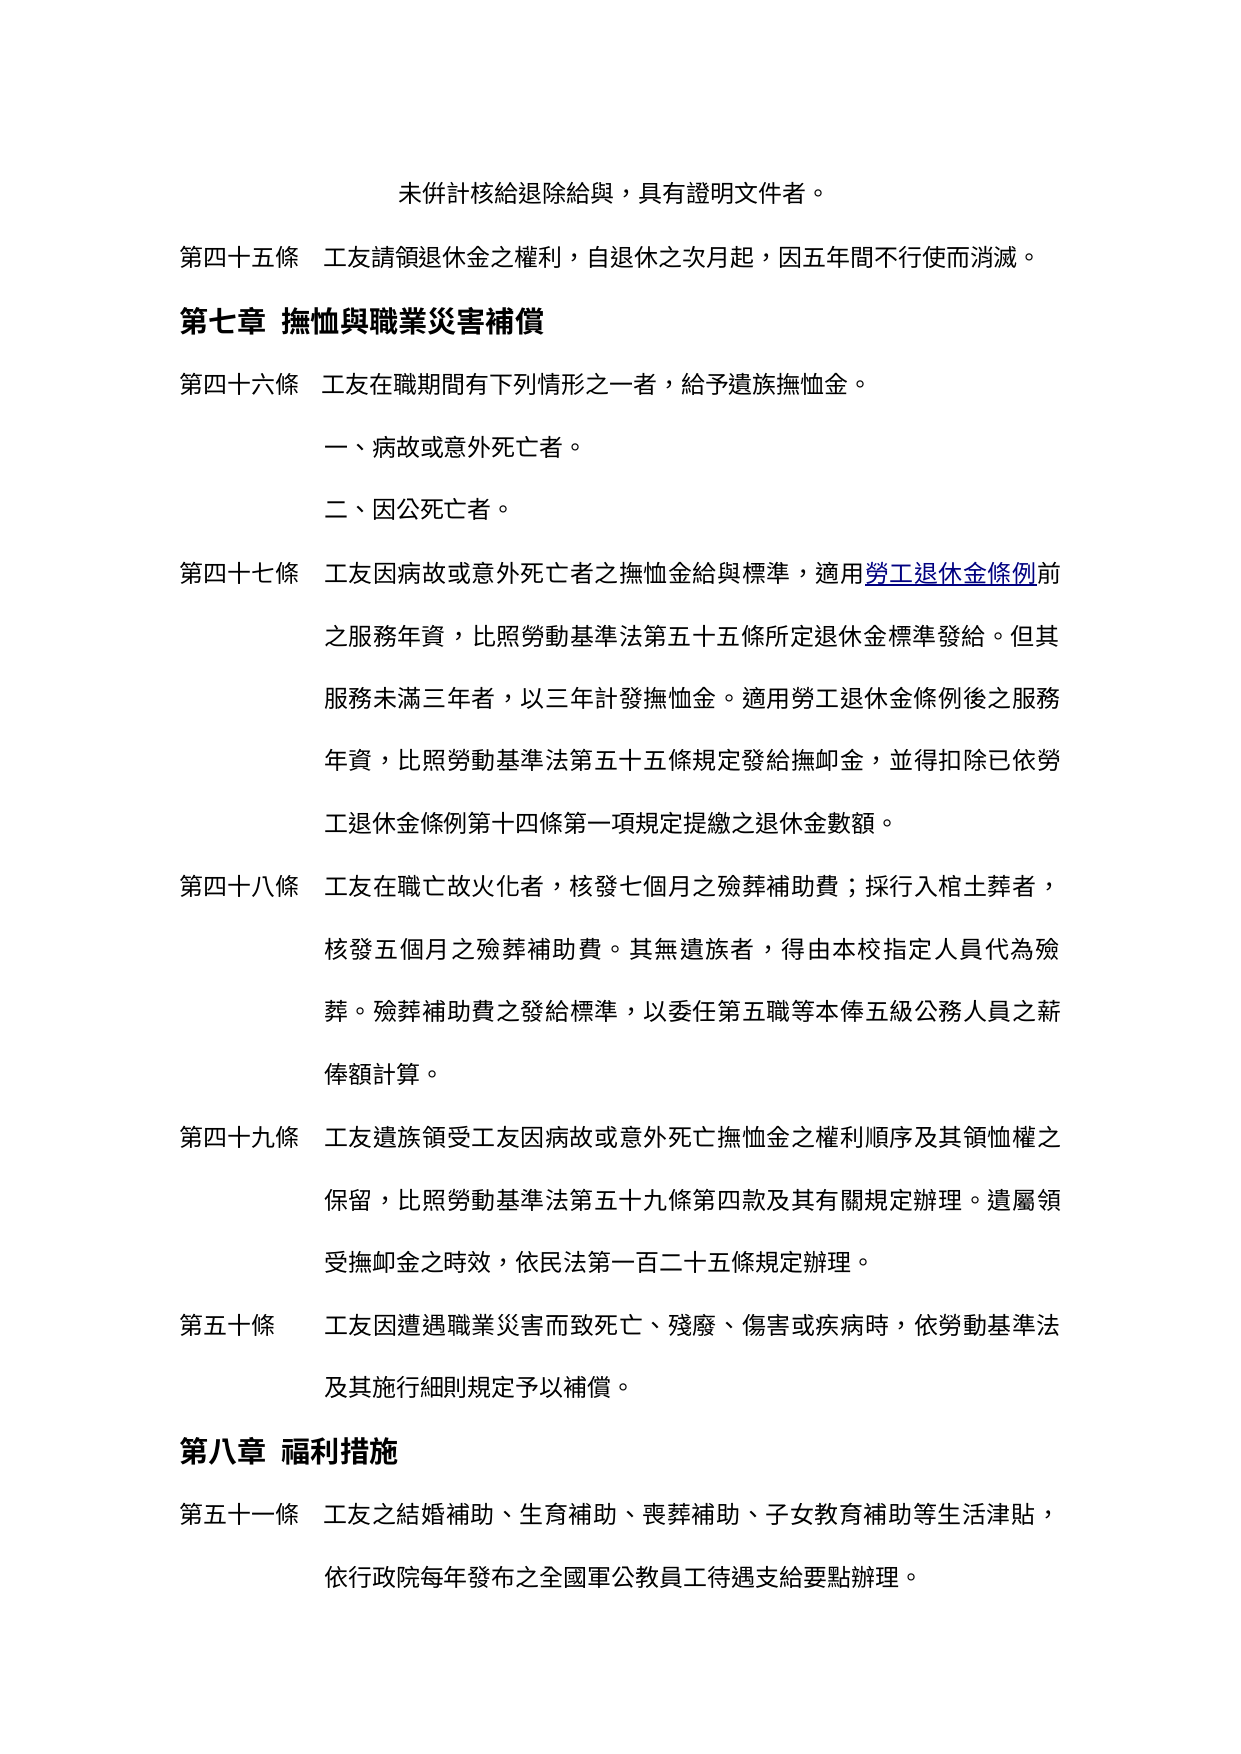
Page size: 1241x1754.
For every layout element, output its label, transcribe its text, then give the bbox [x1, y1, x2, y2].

table_cell 工友在職期間有下列情形之一者，給予遺族撫恤金。 一、病故或意外死亡者。 二、因公死亡者。 [313, 341, 1072, 529]
table_cell 第五十一條 [169, 1472, 312, 1597]
table_cell 第四十五條 [169, 214, 312, 277]
table_cell [169, 151, 312, 213]
table_cell 未倂計核給退除給與，具有證明文件者。 [313, 151, 1072, 213]
table_cell 工友因病故或意外死亡者之撫恤金給與標準，適用勞工退休金條例前之服務年資，比照勞動基準法第五十五條所定退休金標準發給。但其服務未滿三年者，以三年計發撫恤金。適用勞工退休金條例後之服務年資，比照勞動基準法第五十五條規定發給撫卹金，並得扣除已依勞工退休金條例第十四條第一項規定提繳之退休金數額。 [313, 530, 1072, 842]
table_cell 第八章 福利措施 [169, 1408, 1072, 1471]
table_cell 工友之結婚補助、生育補助、喪葬補助、子女教育補助等生活津貼，依行政院每年發布之全國軍公教員工待遇支給要點辦理。 [313, 1472, 1072, 1597]
table_cell 第四十六條 [169, 341, 312, 529]
table_cell 第四十八條 [169, 844, 312, 1093]
table_cell 第七章 撫恤與職業災害補償 [169, 278, 1072, 340]
table_cell 第四十九條 第五十條 [169, 1095, 312, 1407]
table_cell 工友在職亡故火化者，核發七個月之殮葬補助費；採行入棺土葬者，核發五個月之殮葬補助費。其無遺族者，得由本校指定人員代為殮葬。殮葬補助費之發給標準，以委任第五職等本俸五級公務人員之薪俸額計算。 [313, 844, 1072, 1093]
table_cell 工友請領退休金之權利，自退休之次月起，因五年間不行使而消滅。 [313, 214, 1072, 277]
table_cell 第四十七條 [169, 530, 312, 842]
table_cell 工友遺族領受工友因病故或意外死亡撫恤金之權利順序及其領恤權之保留，比照勞動基準法第五十九條第四款及其有關規定辦理。遺屬領受撫卹金之時效，依民法第一百二十五條規定辦理。 工友因遭遇職業災害而致死亡、殘廢、傷害或疾病時，依勞動基準法及其施行細則規定予以補償。 [313, 1095, 1072, 1407]
